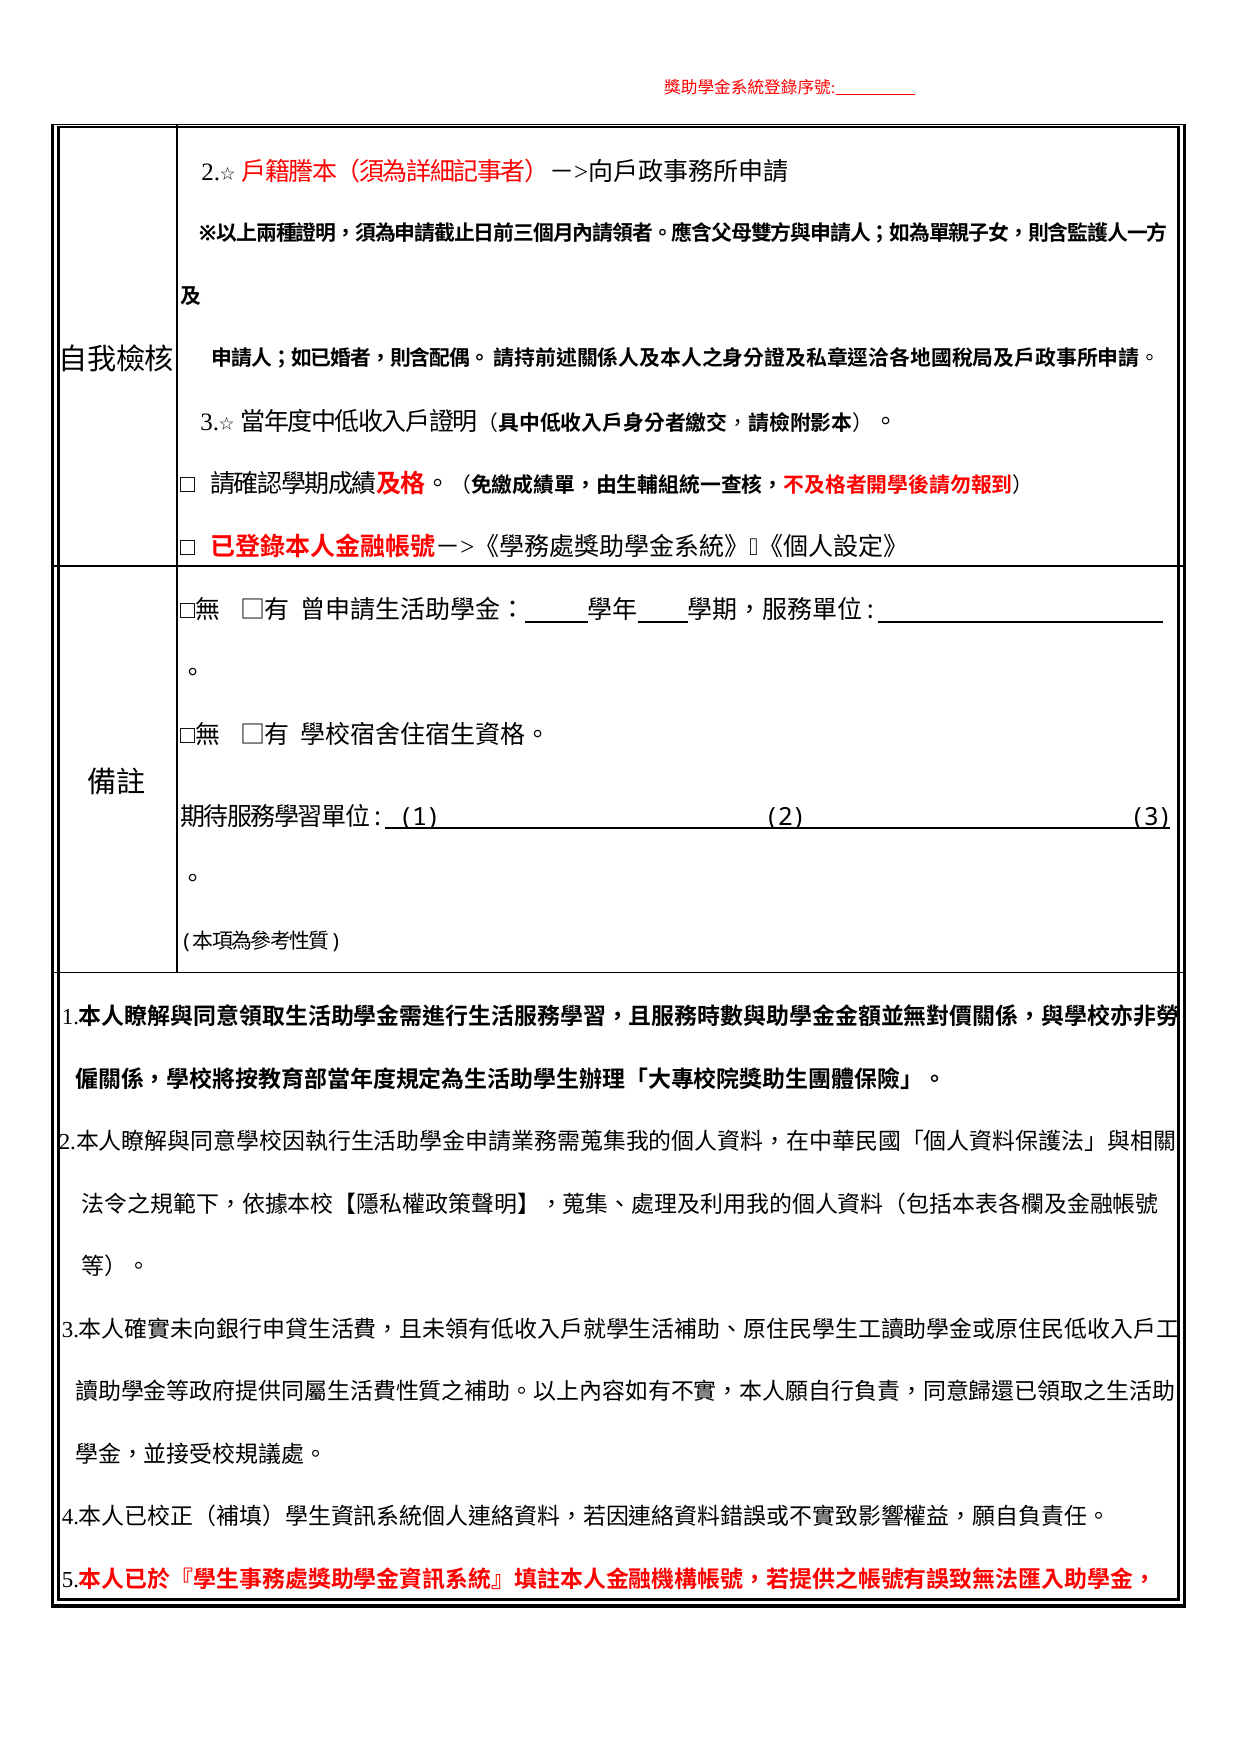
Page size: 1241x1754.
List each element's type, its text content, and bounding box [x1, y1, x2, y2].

table_cell 2.☆ 戶籍謄本（須為詳細記事者）－>向戶政事務所申請 ※以上兩種證明，須為申請截止日前三個月內請領者。應含父母雙方與申請人；如為單親子女，則含監護人一方及 申請人；如已婚者，則含配偶。 請持前述關係人及本人之身分證及私章逕洽各地國稅局及戶政事所申請。 3.☆ 當年度中低收入戶證明（具中低收入戶身分者繳交，請檢附影本）。 □ 請確認學期成績及格。（免繳成績單，由生輔組統一查核，不及格者開學後請勿報到） □ 已登錄本人金融帳號－>《學務處獎助學金系統》《個人設定》 [178, 128, 1177, 565]
table_cell □無 □有 曾申請生活助學金： 學年 學期，服務單位: 。 □無 □有 學校宿舍住宿生資格。 期待服務學習單位: (1) (2) (3) 。 (本項為參考性質) [178, 567, 1177, 971]
table_cell 1.本人瞭解與同意領取生活助學金需進行生活服務學習，且服務時數與助學金金額並無對價關係，與學校亦非勞僱關係，學校將按教育部當年度規定為生活助學生辦理「大專校院獎助生團體保險」。 2.本人瞭解與同意學校因執行生活助學金申請業務需蒐集我的個人資料，在中華民國「個人資料保護法」與相關法令之規範下，依據本校【隱私權政策聲明】，蒐集、處理及利用我的個人資料（包括本表各欄及金融帳號等）。 3.本人確實未向銀行申貸生活費，且未領有低收入戶就學生活補助、原住民學生工讀助學金或原住民低收入戶工讀助學金等政府提供同屬生活費性質之補助。以上內容如有不實，本人願自行負責，同意歸還已領取之生活助學金，並接受校規議處。 4.本人已校正（補填）學生資訊系統個人連絡資料，若因連絡資料錯誤或不實致影響權益，願自負責任。 5.本人已於『學生事務處獎助學金資訊系統』填註本人金融機構帳號，若提供之帳號有誤致無法匯入助學金， [60, 973, 1177, 1598]
table_cell 自我檢核 [60, 128, 176, 565]
table_cell 備註 [60, 567, 176, 971]
